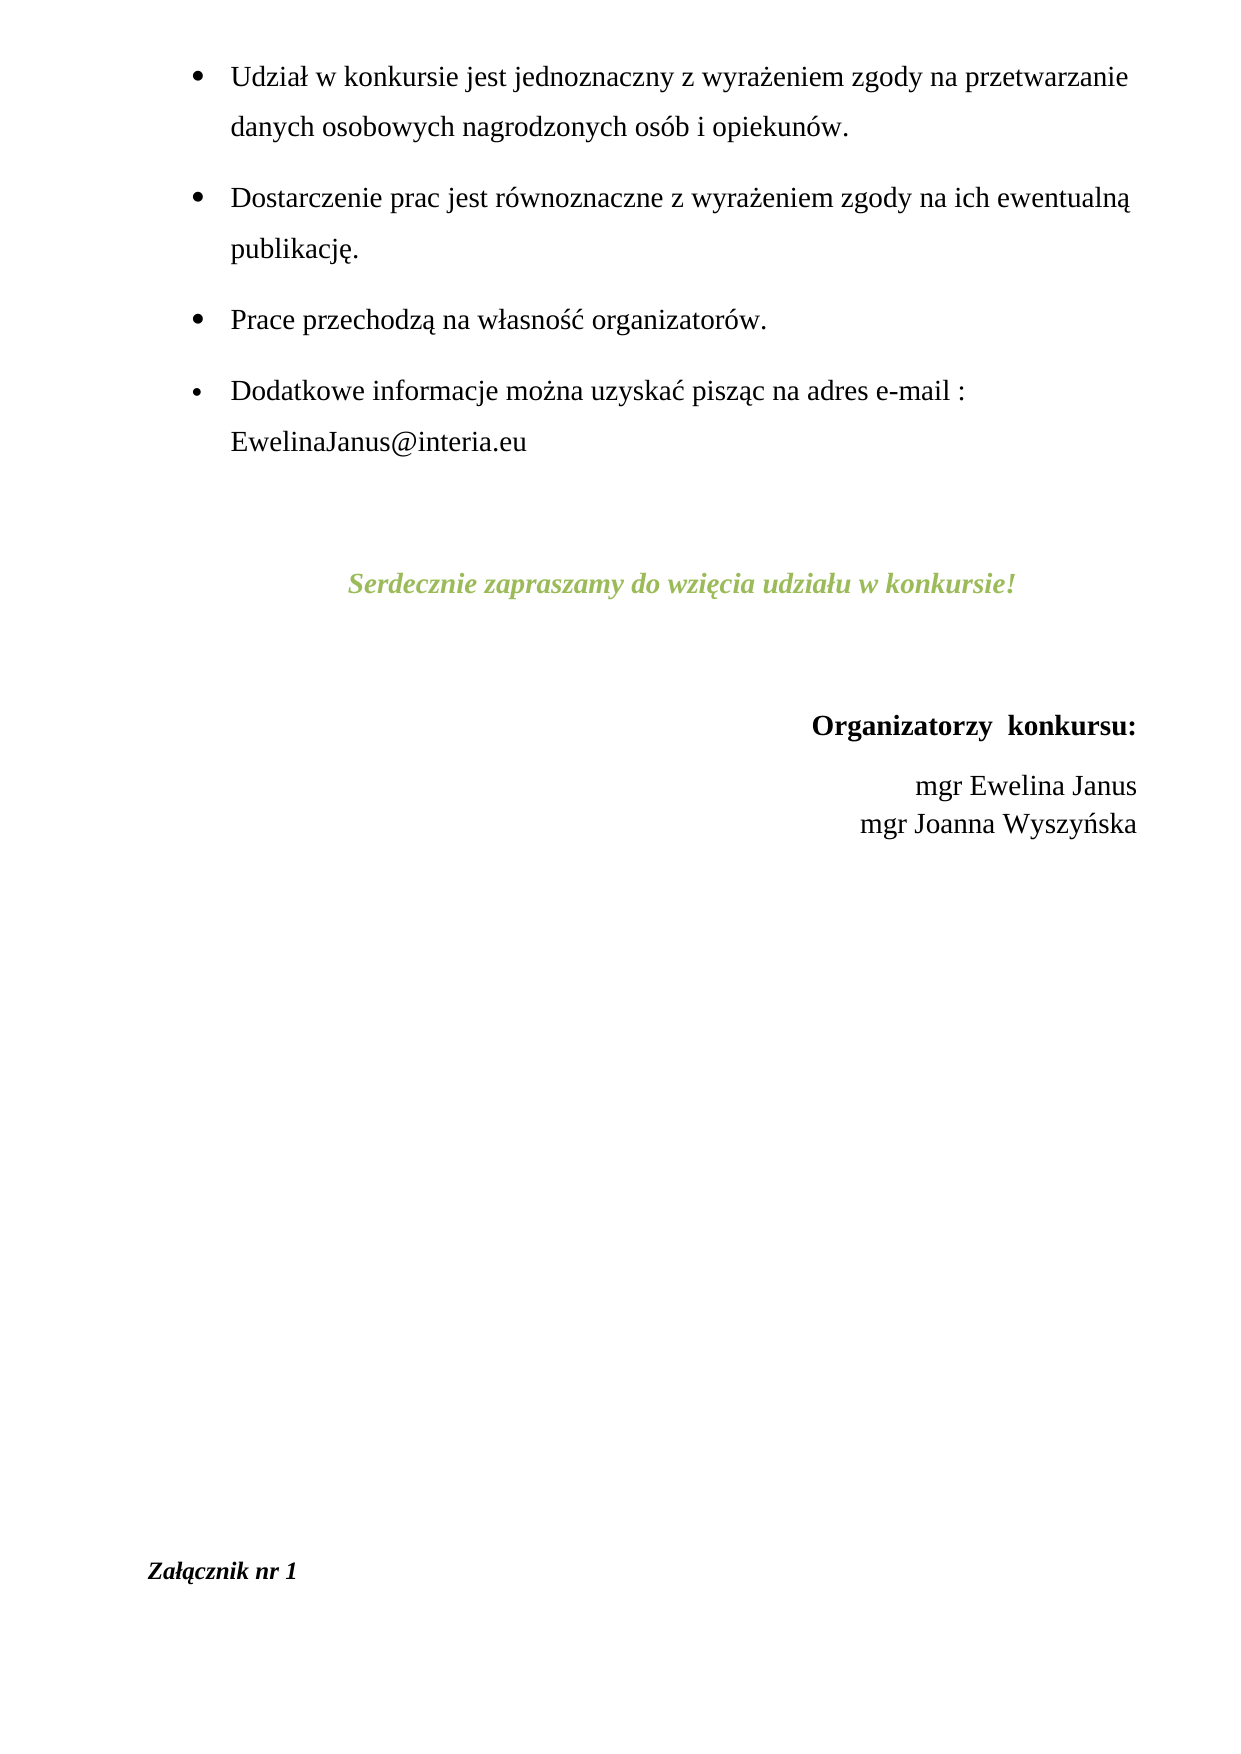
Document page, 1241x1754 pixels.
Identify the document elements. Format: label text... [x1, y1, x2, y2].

text Organizatorzy konkursu: [148, 708, 1137, 742]
text Załącznik nr 1 [148, 1556, 1137, 1584]
list Serdecznie zapraszamy do wzięcia udziału w konkursie! [230, 566, 1137, 599]
list Dodatkowe informacje można uzyskać pisząc na adres e-mail : EwelinaJanus@interia.eu [193, 373, 1137, 457]
list Udział w konkursie jest jednoznaczny z wyrażeniem zgody na przetwarzanie danych osobowych nagrodzonych osób i opiekunów. [193, 59, 1137, 143]
list Prace przechodzą na własność organizatorów. [193, 302, 1137, 336]
text mgr Ewelina Janus mgr Joanna Wyszyńska [148, 768, 1137, 840]
list Dostarczenie prac jest równoznaczne z wyrażeniem zgody na ich ewentualną publikację. [193, 181, 1137, 264]
